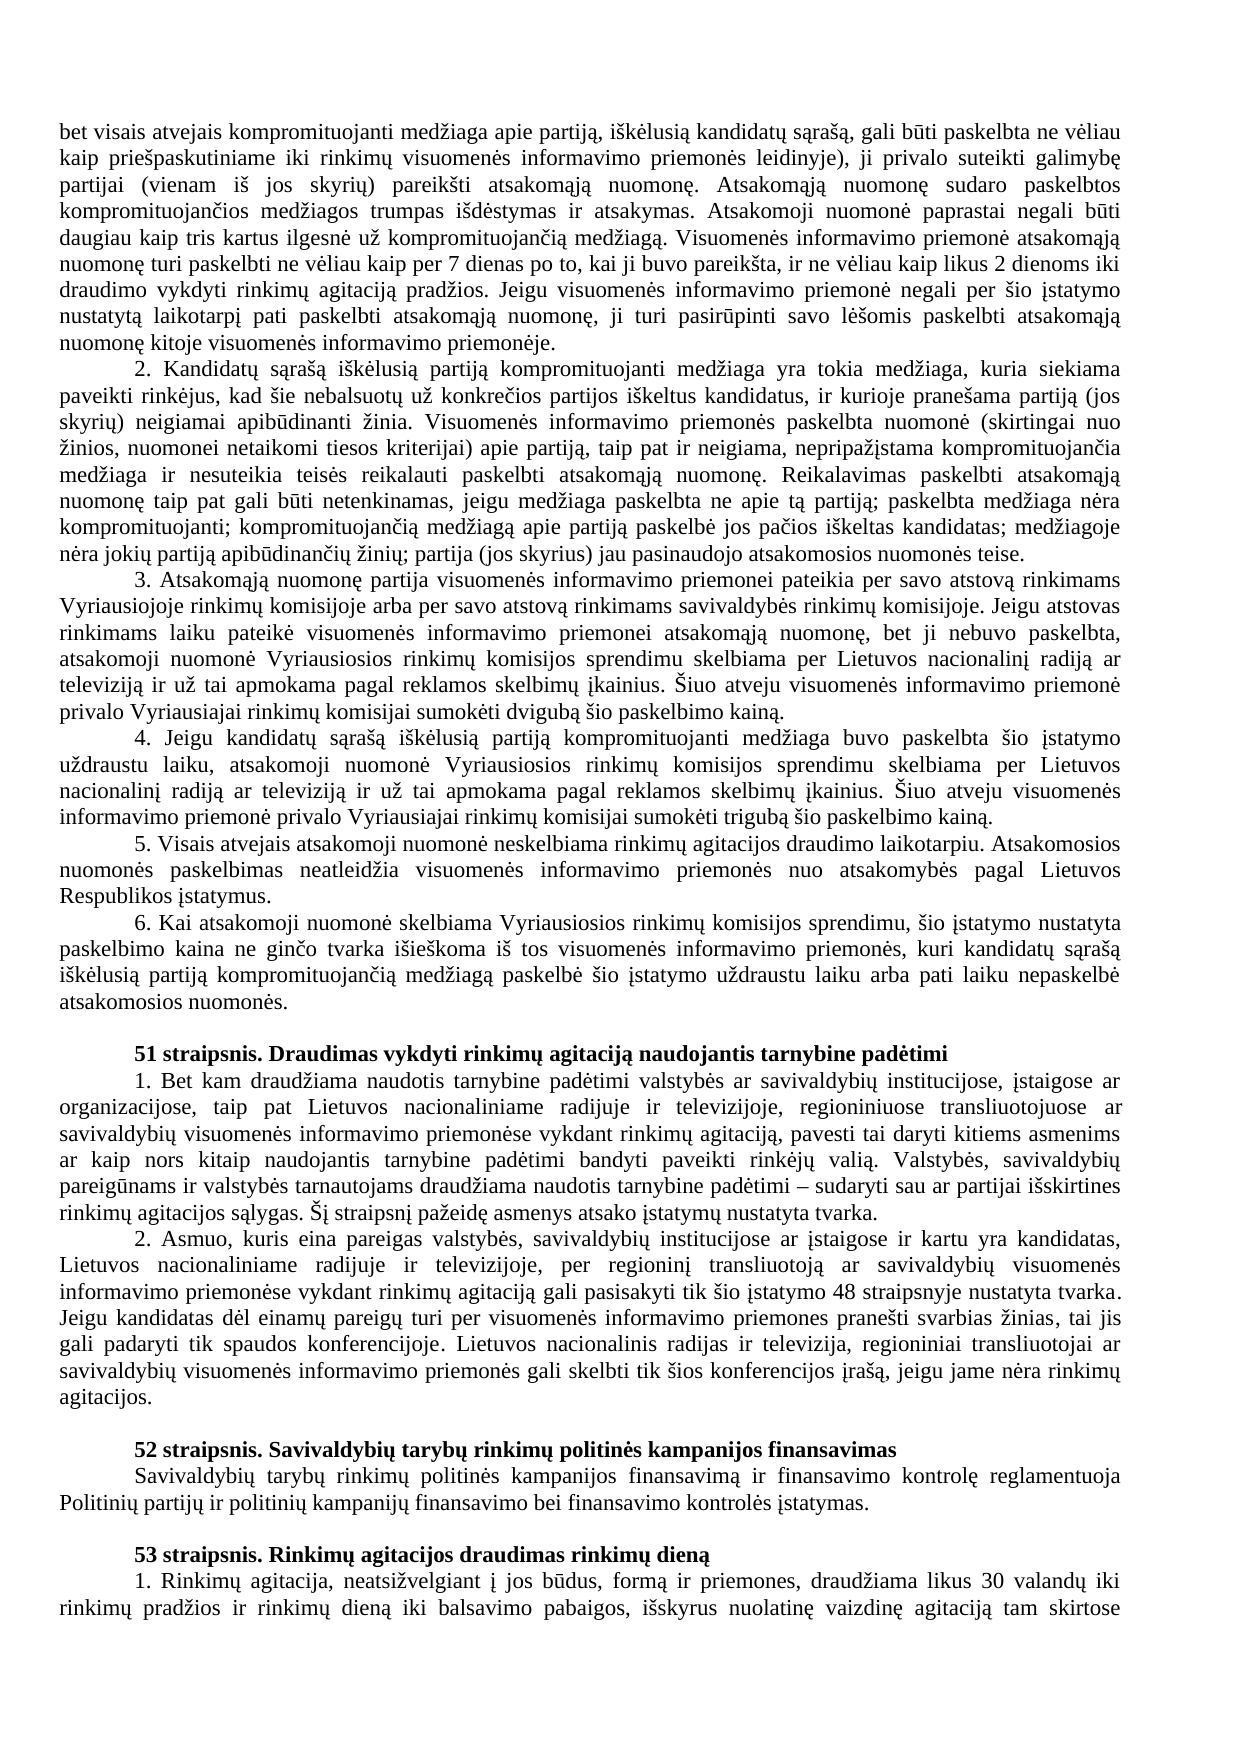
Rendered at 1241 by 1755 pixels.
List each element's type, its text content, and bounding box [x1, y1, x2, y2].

text 1. Rinkimų agitacija, neatsižvelgiant į jos būdus, formą ir priemones, draudžiama likus 30 valandų iki rinkimų pradžios ir rinkimų dieną iki balsavimo pabaigos, išskyrus nuolatinę vaizdinę agitaciją tam skirtose [59, 1568, 1122, 1620]
text 52 straipsnis. Savivaldybių tarybų rinkimų politinės kampanijos finansavimas [59, 1436, 1122, 1462]
text 4. Jeigu kandidatų sąrašą iškėlusią partiją kompromituojanti medžiaga buvo paskelbta šio įstatymo uždraustu laiku, atsakomoji nuomonė Vyriausiosios rinkimų komisijos sprendimu skelbiama per Lietuvos nacionalinį radiją ar televiziją ir už tai apmokama pagal reklamos skelbimų įkainius. Šiuo atveju visuomenės informavimo priemonė privalo Vyriausiajai rinkimų komisijai sumokėti trigubą šio paskelbimo kainą. [59, 724, 1122, 830]
text 2. Kandidatų sąrašą iškėlusią partiją kompromituojanti medžiaga yra tokia medžiaga, kuria siekiama paveikti rinkėjus, kad šie nebalsuotų už konkrečios partijos iškeltus kandidatus, ir kurioje pranešama partiją (jos skyrių) neigiamai apibūdinanti žinia. Visuomenės informavimo priemonės paskelbta nuomonė (skirtingai nuo žinios, nuomonei netaikomi tiesos kriterijai) apie partiją, taip pat ir neigiama, nepripažįstama kompromituojančia medžiaga ir nesuteikia teisės reikalauti paskelbti atsakomąją nuomonę. Reikalavimas paskelbti atsakomąją nuomonę taip pat gali būti netenkinamas, jeigu medžiaga paskelbta ne apie tą partiją; paskelbta medžiaga nėra kompromituojanti; kompromituojančią medžiagą apie partiją paskelbė jos pačios iškeltas kandidatas; medžiagoje nėra jokių partiją apibūdinančių žinių; partija (jos skyrius) jau pasinaudojo atsakomosios nuomonės teise. [59, 355, 1122, 566]
text 1. Bet kam draudžiama naudotis tarnybine padėtimi valstybės ar savivaldybių institucijose, įstaigose ar organizacijose, taip pat Lietuvos nacionaliniame radijuje ir televizijoje, regioniniuose transliuotojuose ar savivaldybių visuomenės informavimo priemonėse vykdant rinkimų agitaciją, pavesti tai daryti kitiems asmenims ar kaip nors kitaip naudojantis tarnybine padėtimi bandyti paveikti rinkėjų valią. Valstybės, savivaldybių pareigūnams ir valstybės tarnautojams draudžiama naudotis tarnybine padėtimi – sudaryti sau ar partijai išskirtines rinkimų agitacijos sąlygas. Šį straipsnį pažeidę asmenys atsako įstatymų nustatyta tvarka. [59, 1067, 1122, 1225]
text 3. Atsakomąją nuomonę partija visuomenės informavimo priemonei pateikia per savo atstovą rinkimams Vyriausiojoje rinkimų komisijoje arba per savo atstovą rinkimams savivaldybės rinkimų komisijoje. Jeigu atstovas rinkimams laiku pateikė visuomenės informavimo priemonei atsakomąją nuomonę, bet ji nebuvo paskelbta, atsakomoji nuomonė Vyriausiosios rinkimų komisijos sprendimu skelbiama per Lietuvos nacionalinį radiją ar televiziją ir už tai apmokama pagal reklamos skelbimų įkainius. Šiuo atveju visuomenės informavimo priemonė privalo Vyriausiajai rinkimų komisijai sumokėti dvigubą šio paskelbimo kainą. [59, 566, 1122, 724]
text bet visais atvejais kompromituojanti medžiaga apie partiją, iškėlusią kandidatų sąrašą, gali būti paskelbta ne vėliau kaip priešpaskutiniame iki rinkimų visuomenės informavimo priemonės leidinyje), ji privalo suteikti galimybę partijai (vienam iš jos skyrių) pareikšti atsakomąją nuomonę. Atsakomąją nuomonę sudaro paskelbtos kompromituojančios medžiagos trumpas išdėstymas ir atsakymas. Atsakomoji nuomonė paprastai negali būti daugiau kaip tris kartus ilgesnė už kompromituojančią medžiagą. Visuomenės informavimo priemonė atsakomąją nuomonę turi paskelbti ne vėliau kaip per 7 dienas po to, kai ji buvo pareikšta, ir ne vėliau kaip likus 2 dienoms iki draudimo vykdyti rinkimų agitaciją pradžios. Jeigu visuomenės informavimo priemonė negali per šio įstatymo nustatytą laikotarpį pati paskelbti atsakomąją nuomonę, ji turi pasirūpinti savo lėšomis paskelbti atsakomąją nuomonę kitoje visuomenės informavimo priemonėje. [59, 118, 1122, 355]
text 6. Kai atsakomoji nuomonė skelbiama Vyriausiosios rinkimų komisijos sprendimu, šio įstatymo nustatyta paskelbimo kaina ne ginčo tvarka išieškoma iš tos visuomenės informavimo priemonės, kuri kandidatų sąrašą iškėlusią partiją kompromituojančią medžiagą paskelbė šio įstatymo uždraustu laiku arba pati laiku nepaskelbė atsakomosios nuomonės. [59, 909, 1122, 1014]
text Savivaldybių tarybų rinkimų politinės kampanijos finansavimą ir finansavimo kontrolę reglamentuoja Politinių partijų ir politinių kampanijų finansavimo bei finansavimo kontrolės įstatymas. [59, 1462, 1122, 1515]
text 2. Asmuo, kuris eina pareigas valstybės, savivaldybių institucijose ar įstaigose ir kartu yra kandidatas, Lietuvos nacionaliniame radijuje ir televizijoje, per regioninį transliuotoją ar savivaldybių visuomenės informavimo priemonėse vykdant rinkimų agitaciją gali pasisakyti tik šio įstatymo 48 straipsnyje nustatyta tvarka. Jeigu kandidatas dėl einamų pareigų turi per visuomenės informavimo priemones pranešti svarbias žinias, tai jis gali padaryti tik spaudos konferencijoje. Lietuvos nacionalinis radijas ir televizija, regioniniai transliuotojai ar savivaldybių visuomenės informavimo priemonės gali skelbti tik šios konferencijos įrašą, jeigu jame nėra rinkimų agitacijos. [59, 1225, 1122, 1409]
text 51 straipsnis. Draudimas vykdyti rinkimų agitaciją naudojantis tarnybine padėtimi [134, 1041, 1122, 1067]
text 53 straipsnis. Rinkimų agitacijos draudimas rinkimų dieną [59, 1541, 1122, 1568]
text 5. Visais atvejais atsakomoji nuomonė neskelbiama rinkimų agitacijos draudimo laikotarpiu. Atsakomosios nuomonės paskelbimas neatleidžia visuomenės informavimo priemonės nuo atsakomybės pagal Lietuvos Respublikos įstatymus. [59, 830, 1122, 909]
